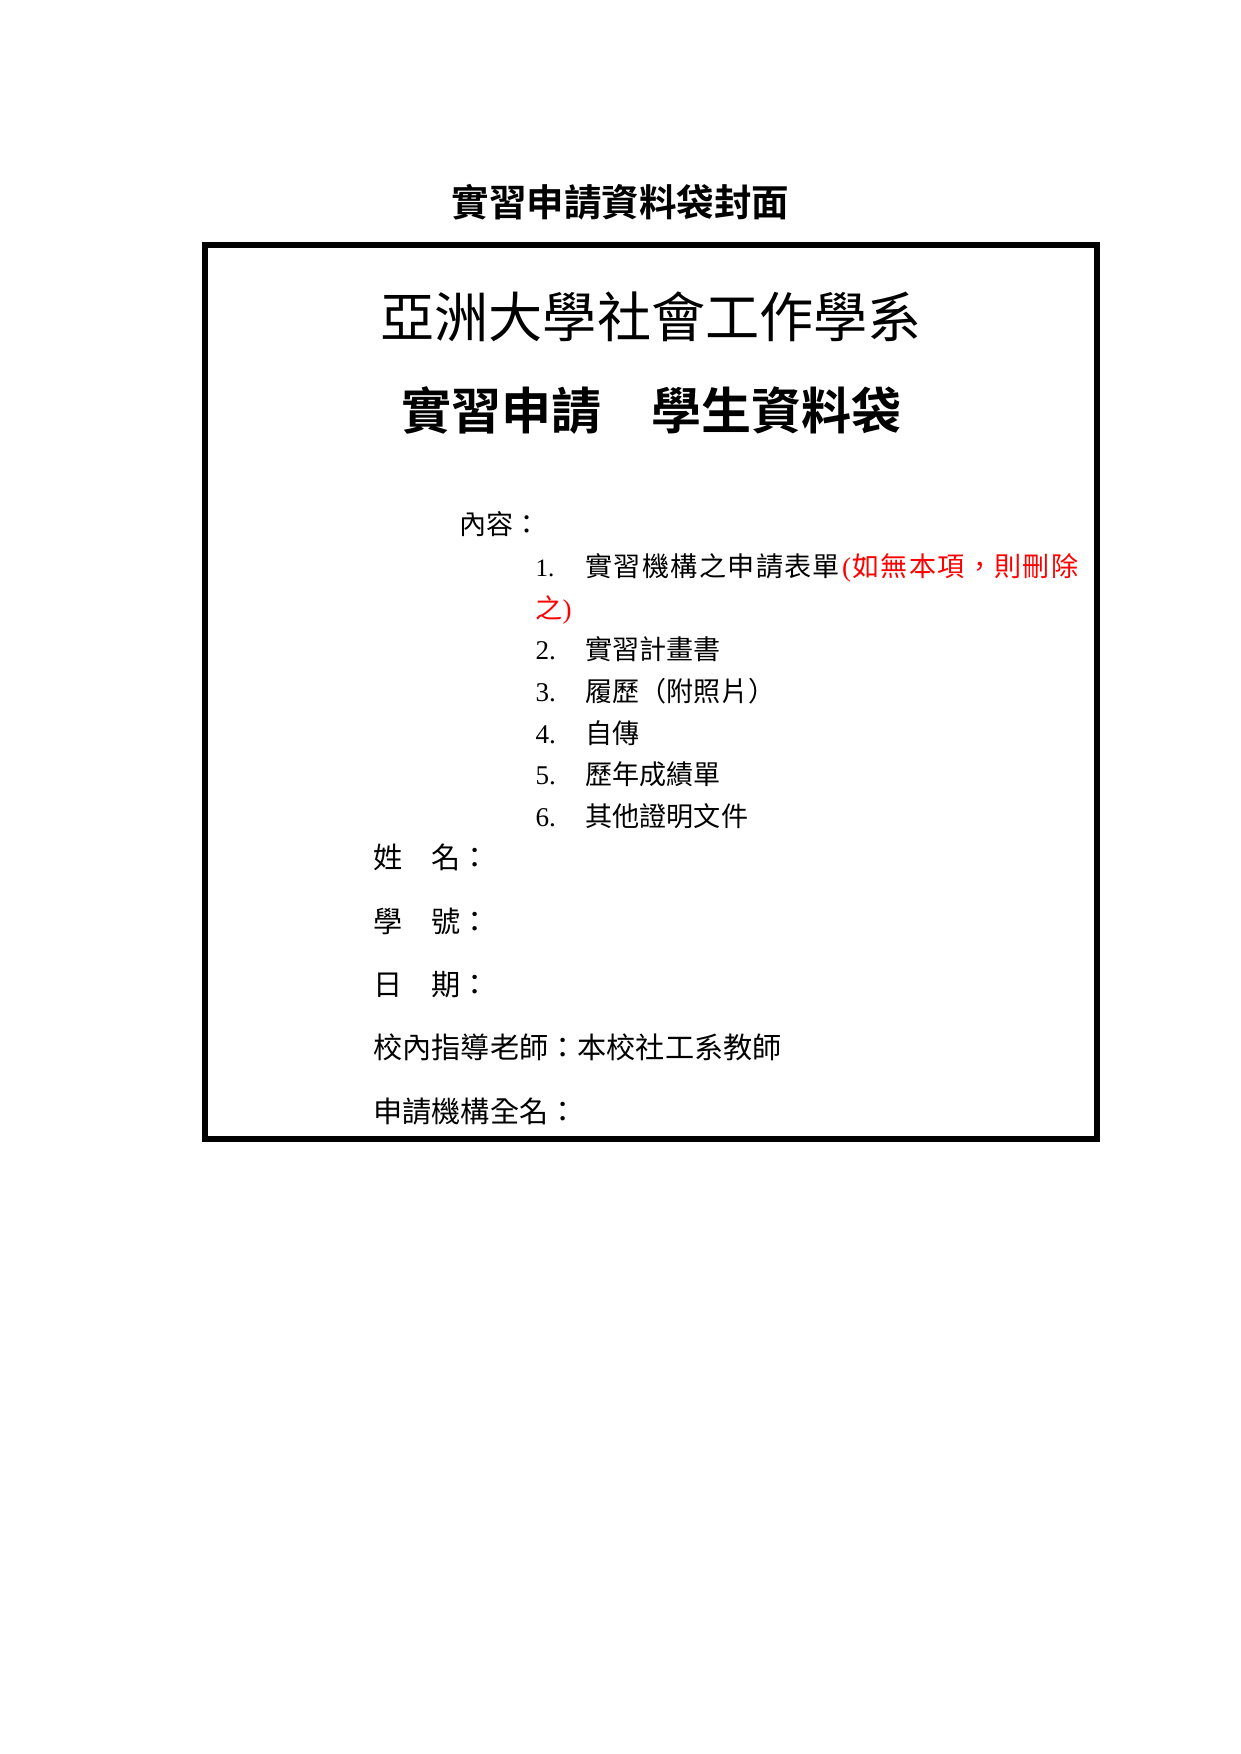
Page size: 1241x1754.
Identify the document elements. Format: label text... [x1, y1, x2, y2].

list 其他證明文件 [535, 793, 1079, 835]
text 姓 名： [373, 835, 1079, 877]
text 亞洲大學社會工作學系 [223, 274, 1079, 353]
list 實習機構之申請表單(如無本項，則刪除之) [535, 543, 1079, 626]
text 內容： [459, 501, 1079, 543]
subtitle 實習申請資料袋封面 [187, 158, 1053, 221]
list 自傳 [535, 710, 1079, 751]
text 日 期： [373, 962, 1079, 1004]
list 履歷（附照片） [535, 668, 1079, 710]
text 申請機構全名： [373, 1088, 1079, 1128]
list 歷年成績單 [535, 751, 1079, 793]
text 校內指導老師：本校社工系教師 [373, 1025, 1079, 1067]
text 學 號： [373, 898, 1079, 940]
text 實習申請 學生資料袋 [223, 372, 1079, 444]
list 實習計畫書 [535, 626, 1079, 668]
